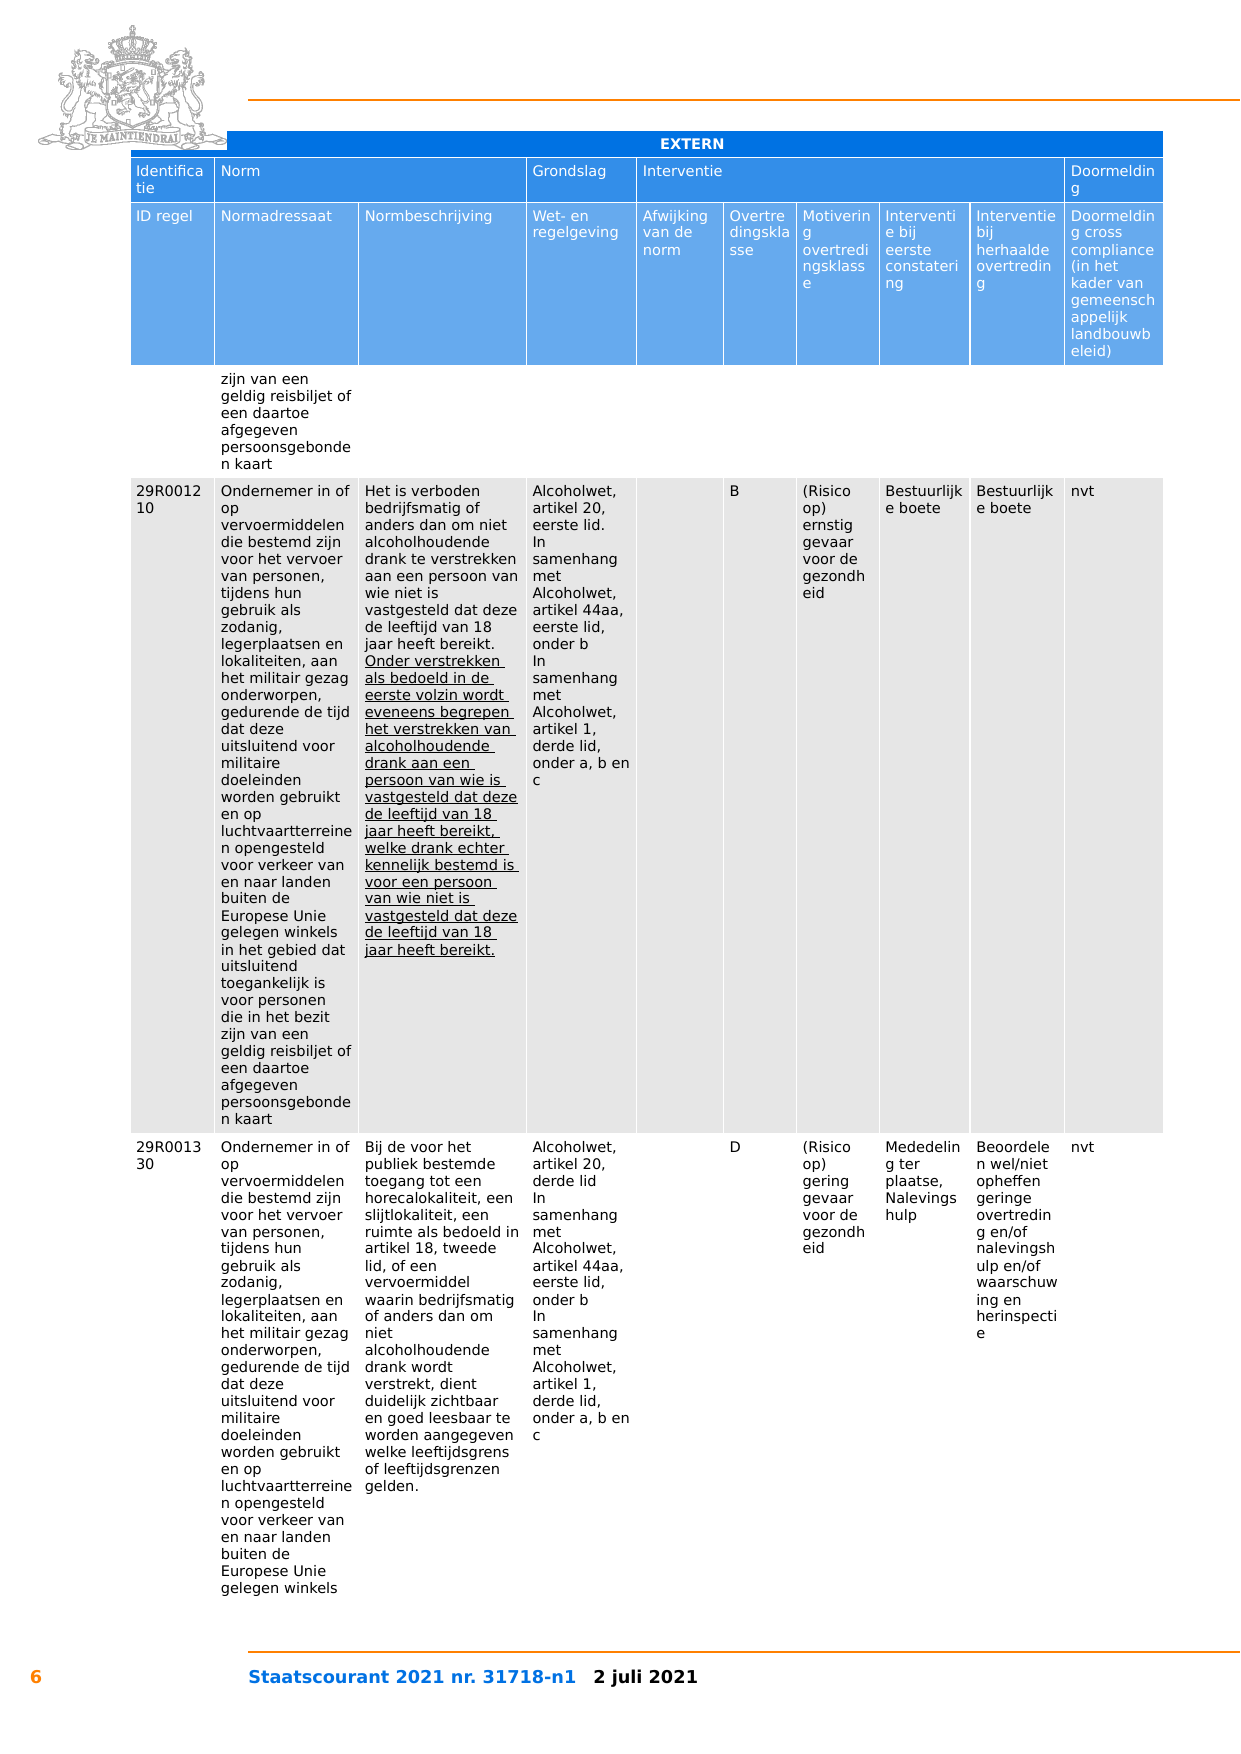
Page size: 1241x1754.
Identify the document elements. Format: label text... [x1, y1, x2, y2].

table_cell 29R001210 [131, 478, 214, 1133]
table_cell Doormelding cross compliance (in het kader van gemeenschappelijk landbouwbeleid) [1065, 203, 1163, 365]
table_header EXTERN [131, 131, 1163, 157]
table_cell [971, 366, 1064, 477]
table_cell Motivering overtredingsklasse [797, 203, 879, 365]
table_cell B [724, 478, 796, 1133]
table_cell [637, 366, 723, 477]
table_cell [1065, 366, 1163, 477]
table_cell 29R001330 [131, 1134, 214, 1602]
table_cell (Risico op) gering gevaar voor de gezondheid [797, 1134, 879, 1602]
table_cell Overtredingsklasse [724, 203, 796, 365]
table_cell [637, 1134, 723, 1602]
table_cell Grondslag [527, 158, 636, 202]
table_cell (Risico op) ernstig gevaar voor de gezondheid [797, 478, 879, 1133]
table_cell [131, 366, 214, 477]
table_cell Bestuurlijke boete [971, 478, 1064, 1133]
table_cell Ondernemer in of op vervoermiddelen die bestemd zijn voor het vervoer van personen, tijdens hun gebruik als zodanig, legerplaatsen en lokaliteiten, aan het militair gezag onderworpen, gedurende de tijd dat deze uitsluitend voor militaire doeleinden worden gebruikt en op luchtvaartterreinen opengesteld voor verkeer van en naar landen buiten de Europese Unie gelegen winkels [215, 1134, 358, 1602]
table_cell Interventie [637, 158, 1064, 202]
table_cell [797, 366, 879, 477]
table_cell Interventie bij herhaalde overtreding [971, 203, 1064, 365]
table_cell [527, 366, 636, 477]
table_cell Bij de voor het publiek bestemde toegang tot een horecalokaliteit, een slijtlokaliteit, een ruimte als bedoeld in artikel 18, tweede lid, of een vervoermiddel waarin bedrijfsmatig of anders dan om niet alcoholhoudende drank wordt verstrekt, dient duidelijk zichtbaar en goed leesbaar te worden aangegeven welke leeftijdsgrens of leeftijdsgrenzen gelden. [359, 1134, 526, 1602]
table_cell Alcoholwet, artikel 20, derde lid In samenhang met Alcoholwet, artikel 44aa, eerste lid, onder b In samenhang met Alcoholwet, artikel 1, derde lid, onder a, b en c [527, 1134, 636, 1602]
table_cell Alcoholwet, artikel 20, eerste lid. In samenhang met Alcoholwet, artikel 44aa, eerste lid, onder b In samenhang met Alcoholwet, artikel 1, derde lid, onder a, b en c [527, 478, 636, 1133]
table_cell [724, 366, 796, 477]
table_cell Norm [215, 158, 526, 202]
table_cell Interventie bij eerste constatering [880, 203, 969, 365]
table_cell zijn van een geldig reisbiljet of een daartoe afgegeven persoonsgebonden kaart [215, 366, 358, 477]
table_cell [359, 366, 526, 477]
table_cell nvt [1065, 478, 1163, 1133]
table_cell [880, 366, 969, 477]
table_cell Normbeschrijving [359, 203, 526, 365]
table_cell ID regel [131, 203, 214, 365]
table_cell D [724, 1134, 796, 1602]
table_cell Doormelding [1065, 158, 1163, 202]
table_cell nvt [1065, 1134, 1163, 1602]
table_cell Bestuurlijke boete [880, 478, 969, 1133]
table_cell Normadressaat [215, 203, 358, 365]
table_cell Ondernemer in of op vervoermiddelen die bestemd zijn voor het vervoer van personen, tijdens hun gebruik als zodanig, legerplaatsen en lokaliteiten, aan het militair gezag onderworpen, gedurende de tijd dat deze uitsluitend voor militaire doeleinden worden gebruikt en op luchtvaartterreinen opengesteld voor verkeer van en naar landen buiten de Europese Unie gelegen winkels in het gebied dat uitsluitend toegankelijk is voor personen die in het bezit zijn van een geldig reisbiljet of een daartoe afgegeven persoonsgebonden kaart [215, 478, 358, 1133]
table_cell Het is verboden bedrijfsmatig of anders dan om niet alcoholhoudende drank te verstrekken aan een persoon van wie niet is vastgesteld dat deze de leeftijd van 18 jaar heeft bereikt. Onder verstrekken als bedoeld in de eerste volzin wordt eveneens begrepen het verstrekken van alcoholhoudende drank aan een persoon van wie is vastgesteld dat deze de leeftijd van 18 jaar heeft bereikt, welke drank echter kennelijk bestemd is voor een persoon van wie niet is vastgesteld dat deze de leeftijd van 18 jaar heeft bereikt. [359, 478, 526, 1133]
picture [38, 25, 227, 150]
table_cell Afwijking van de norm [637, 203, 723, 365]
table_cell [637, 478, 723, 1133]
table_cell Identificatie [131, 158, 214, 202]
table_cell Beoordelen wel/niet opheffen geringe overtreding en/of nalevingshulp en/of waarschuwing en herinspectie [971, 1134, 1064, 1602]
table_cell Wet- en regelgeving [527, 203, 636, 365]
table_cell Mededeling ter plaatse, Nalevingshulp [880, 1134, 969, 1602]
